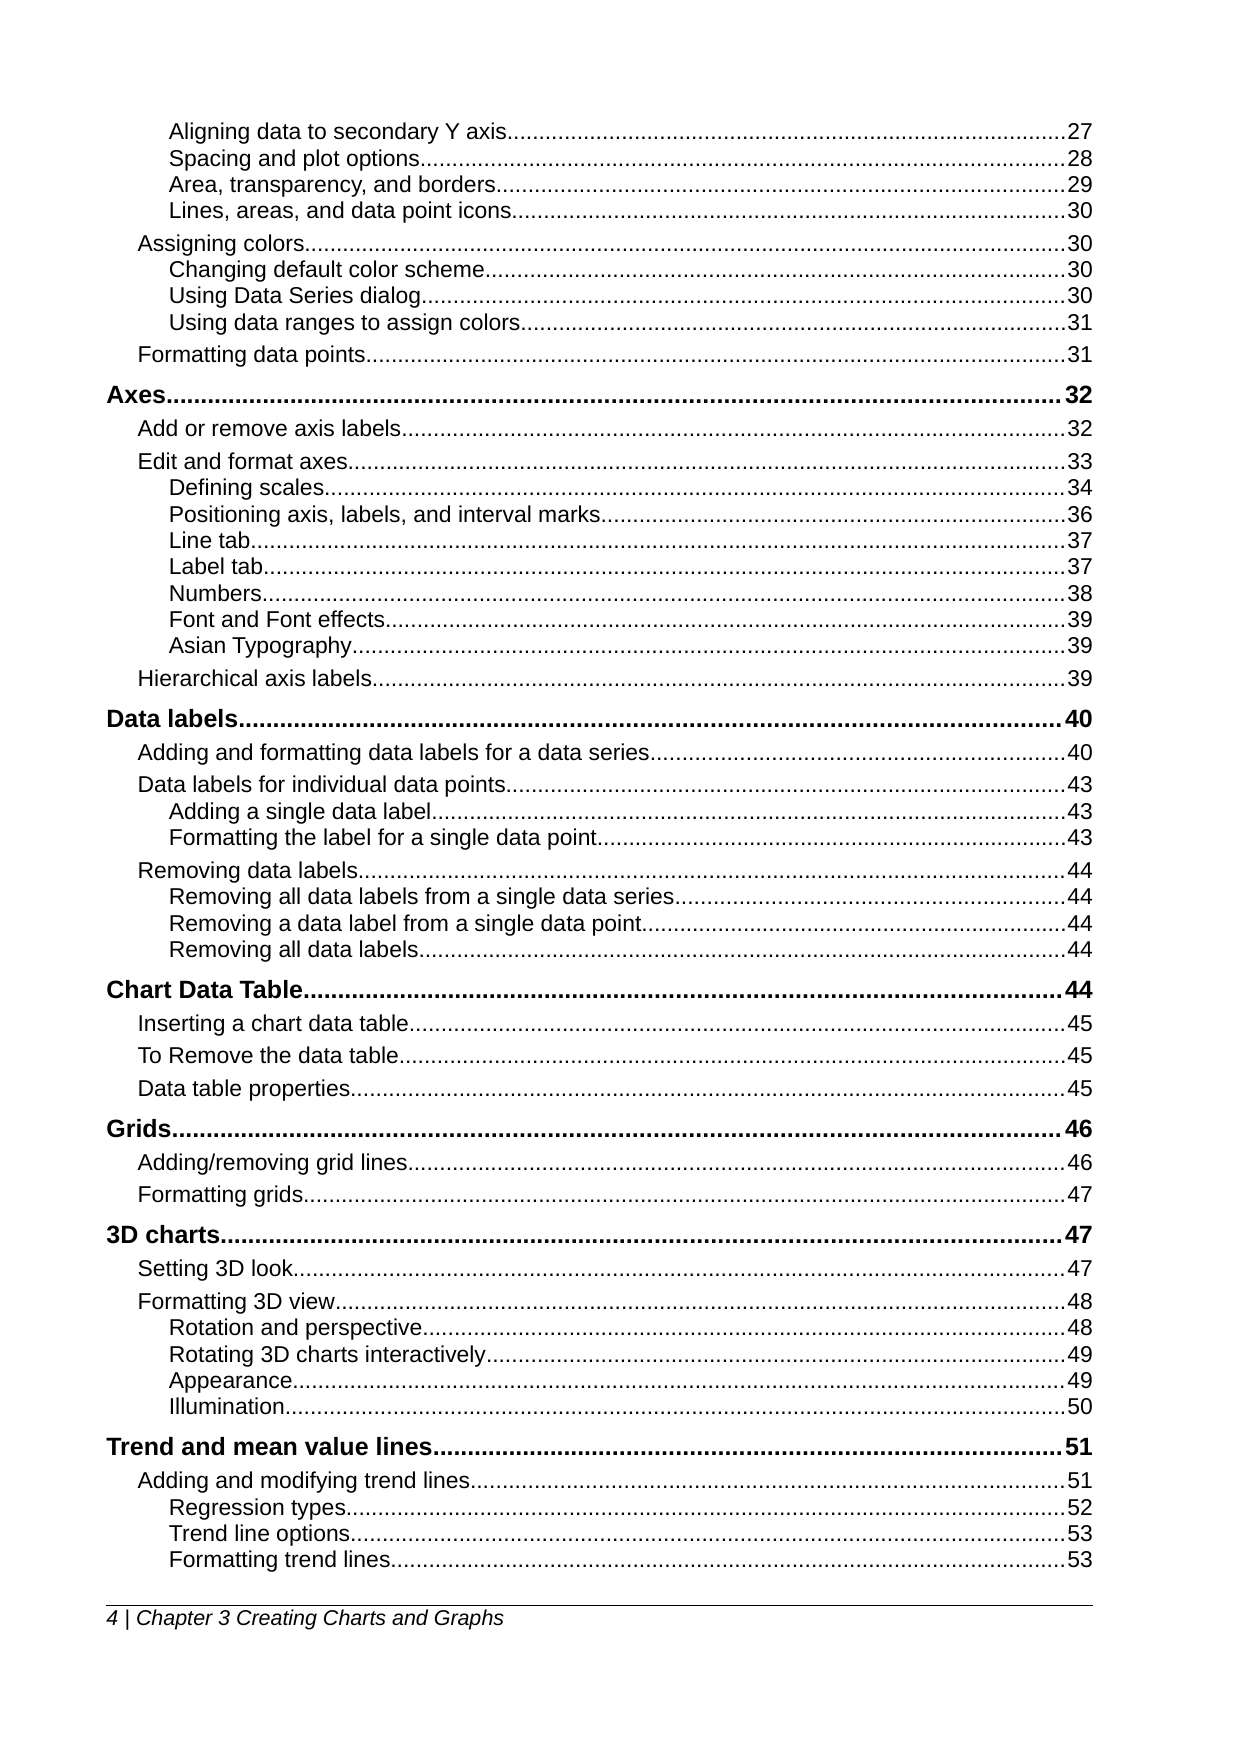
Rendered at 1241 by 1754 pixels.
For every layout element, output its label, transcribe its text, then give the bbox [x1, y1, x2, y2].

text Spacing and plot options 28 [169, 144, 1093, 171]
text Axes 32 [106, 380, 1093, 409]
text Area, transparency, and borders 29 [169, 171, 1093, 197]
text Hierarchical axis labels 39 [137, 665, 1093, 691]
text Adding and formatting data labels for a data series 40 [137, 739, 1093, 765]
text Label tab 37 [169, 553, 1093, 580]
text Removing a data label from a single data point 44 [169, 909, 1093, 936]
text Defining scales 34 [169, 474, 1093, 501]
text Changing default color scheme 30 [169, 256, 1093, 282]
text Trend and mean value lines 51 [106, 1432, 1093, 1461]
text Line tab 37 [169, 527, 1093, 553]
text Formatting the label for a single data point 43 [169, 824, 1093, 851]
text Trend line options 53 [169, 1520, 1093, 1546]
text Removing all data labels from a single data series 44 [169, 883, 1093, 909]
text Using data ranges to assign colors 31 [169, 309, 1093, 335]
text Inserting a chart data table 45 [137, 1010, 1093, 1036]
text Assigning colors 30 [137, 230, 1093, 256]
text Formatting trend lines 53 [169, 1546, 1093, 1572]
text Setting 3D look 47 [137, 1255, 1093, 1282]
text Adding/removing grid lines 46 [137, 1149, 1093, 1175]
text Illumination 50 [169, 1393, 1093, 1419]
text Data labels for individual data points 43 [137, 771, 1093, 798]
text Add or remove axis labels 32 [137, 415, 1093, 442]
text Regression types 52 [169, 1493, 1093, 1520]
text Font and Font effects 39 [169, 606, 1093, 632]
text Formatting data points 31 [137, 341, 1093, 368]
text Rotation and perspective 48 [169, 1314, 1093, 1341]
text Grids 46 [106, 1114, 1093, 1142]
text Using Data Series dialog 30 [169, 282, 1093, 309]
text Removing data labels 44 [137, 857, 1093, 883]
text Removing all data labels 44 [169, 936, 1093, 962]
text Positioning axis, labels, and interval marks 36 [169, 501, 1093, 527]
text Lines, areas, and data point icons 30 [169, 197, 1093, 223]
text Adding and modifying trend lines 51 [137, 1467, 1093, 1493]
text Aligning data to secondary Y axis 27 [169, 118, 1093, 144]
text 3D charts 47 [106, 1220, 1093, 1249]
text Adding a single data label 43 [169, 798, 1093, 824]
text Edit and format axes 33 [137, 448, 1093, 474]
text Formatting 3D view 48 [137, 1288, 1093, 1314]
text Asian Typography 39 [169, 632, 1093, 659]
text Numbers 38 [169, 580, 1093, 606]
text Data table properties 45 [137, 1075, 1093, 1101]
text Data labels 40 [106, 704, 1093, 733]
text Appearance 49 [169, 1367, 1093, 1393]
text Rotating 3D charts interactively 49 [169, 1341, 1093, 1367]
text Chart Data Table 44 [106, 975, 1093, 1003]
text Formatting grids 47 [137, 1181, 1093, 1208]
text To Remove the data table 45 [137, 1042, 1093, 1069]
